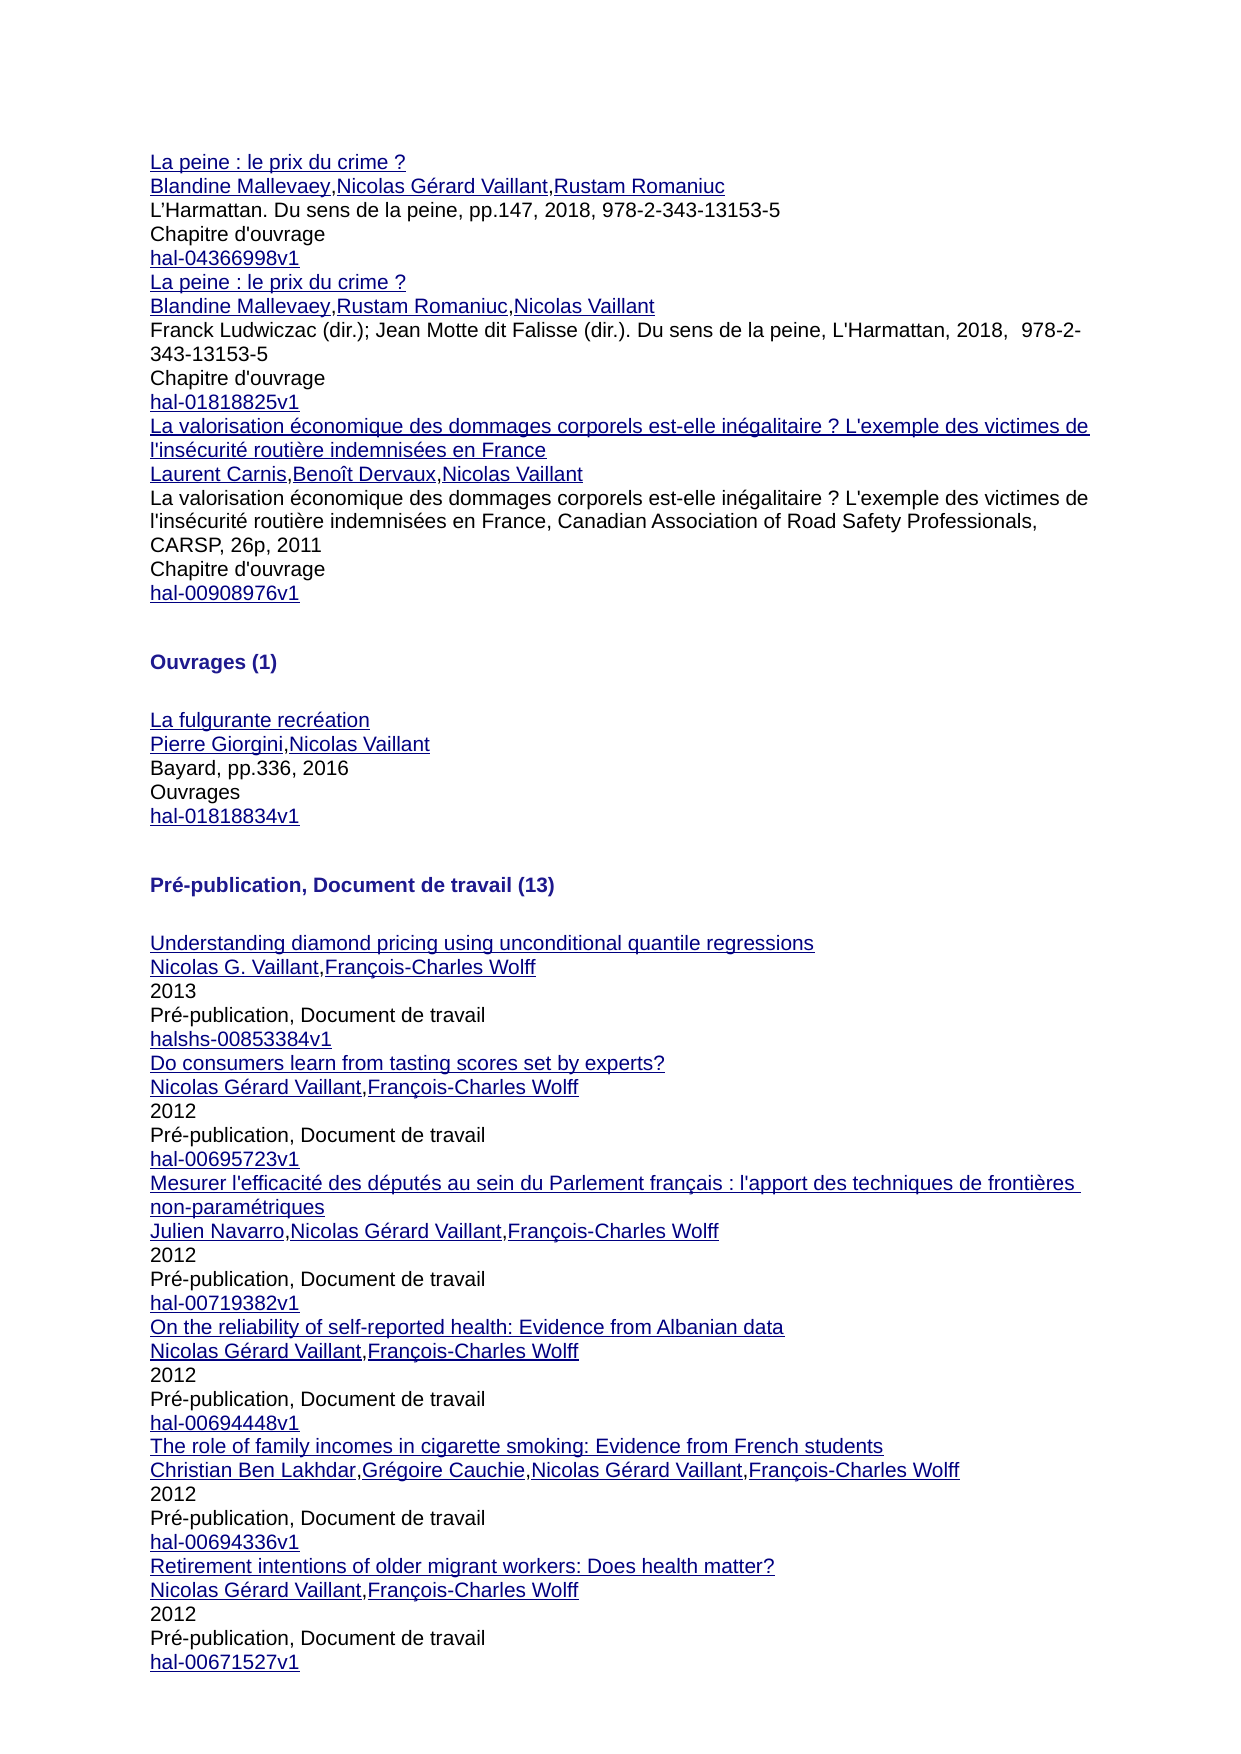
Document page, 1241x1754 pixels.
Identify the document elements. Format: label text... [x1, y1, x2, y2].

table_cell Do consumers learn from tasting scores set by experts? Nicolas Gérard Vaillant,François-Charles Wolff 2012 Pré-publication, Document de travail hal-00695723v1 [150, 1051, 1090, 1171]
table_cell l'insécurité routière indemnisées en France Laurent Carnis,Benoît Dervaux,Nicolas Vaillant La valorisation économique des dommages corporels est-elle inégalitaire ? L'exemple des victimes de l'insécurité routière indemnisées en France, Canadian Association of Road Safety Professionals, CARSP, 26p, 2011 Chapitre d'ouvrage hal-00908976v1 [150, 436, 1090, 605]
table_cell Retirement intentions of older migrant workers: Does health matter? Nicolas Gérard Vaillant,François-Charles Wolff 2012 Pré-publication, Document de travail hal-00671527v1 [150, 1554, 1090, 1674]
table_cell The role of family incomes in cigarette smoking: Evidence from French students Christian Ben Lakhdar,Grégoire Cauchie,Nicolas Gérard Vaillant,François-Charles Wolff 2012 Pré-publication, Document de travail hal-00694336v1 [150, 1434, 1090, 1554]
table_cell On the reliability of self-reported health: Evidence from Albanian data Nicolas Gérard Vaillant,François-Charles Wolff 2012 Pré-publication, Document de travail hal-00694448v1 [150, 1315, 1090, 1434]
table_cell La peine : le prix du crime ? Blandine Mallevaey,Rustam Romaniuc,Nicolas Vaillant Franck Ludwiczac (dir.); Jean Motte dit Falisse (dir.). Du sens de la peine, L'Harmattan, 2018, 978-2-343-13153-5 Chapitre d'ouvrage hal-01818825v1 [150, 270, 1090, 413]
table_header Understanding diamond pricing using unconditional quantile regressions Nicolas G. Vaillant,François-Charles Wolff 2013 Pré-publication, Document de travail halshs-00853384v1 [150, 931, 1090, 1051]
subtitle Pré-publication, Document de travail (13) [150, 873, 1090, 897]
table_cell Mesurer l'efficacité des députés au sein du Parlement français : l'apport des techniques de frontières non-paramétriques Julien Navarro,Nicolas Gérard Vaillant,François-Charles Wolff 2012 Pré-publication, Document de travail hal-00719382v1 [150, 1171, 1090, 1314]
subtitle Ouvrages (1) [150, 650, 1090, 674]
table_header La peine : le prix du crime ? Blandine Mallevaey,Nicolas Gérard Vaillant,Rustam Romaniuc L’Harmattan. Du sens de la peine, pp.147, 2018, 978-2-343-13153-5 Chapitre d'ouvrage hal-04366998v1 [150, 150, 1090, 270]
table_header La fulgurante recréation Pierre Giorgini,Nicolas Vaillant Bayard, pp.336, 2016 Ouvrages hal-01818834v1 [150, 708, 1090, 828]
table_cell La valorisation économique des dommages corporels est-elle inégalitaire ? L'exemple des victimes de [150, 414, 1090, 434]
